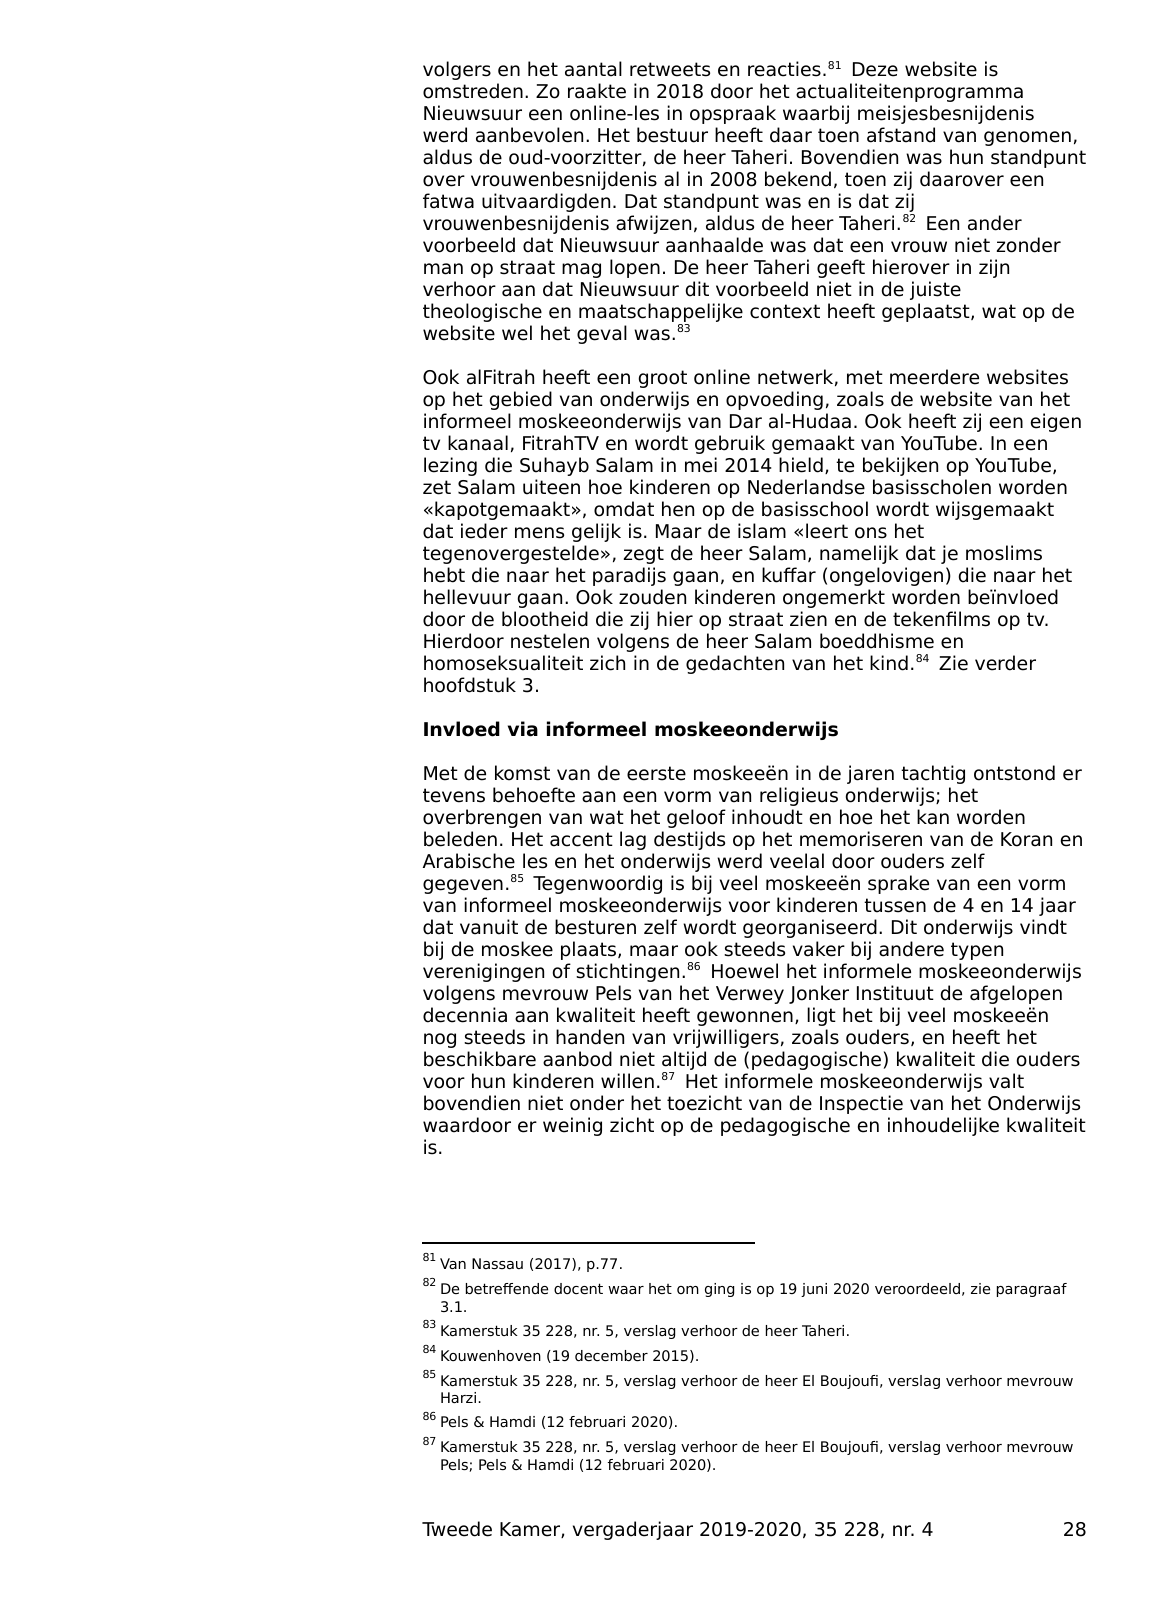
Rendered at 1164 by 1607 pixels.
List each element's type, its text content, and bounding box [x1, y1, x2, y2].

text Kamerstuk 35 228, nr. 5, verslag verhoor de heer El Boujoufi, verslag verhoor mevrouw Harzi. [422, 1368, 1087, 1407]
text Met de komst van de eerste moskeeën in de jaren tachtig ontstond er tevens behoefte aan een vorm van religieus onderwijs; het overbrengen van wat het geloof inhoudt en hoe het kan worden beleden. Het accent lag destijds op het memoriseren van de Koran en Arabische les en het onderwijs werd veelal door ouders zelf gegeven. Tegenwoordig is bij veel moskeeën sprake van een vorm van informeel moskeeonderwijs voor kinderen tussen de 4 en 14 jaar dat vanuit de besturen zelf wordt georganiseerd. Dit onderwijs vindt bij de moskee plaats, maar ook steeds vaker bij andere typen verenigingen of stichtingen. Hoewel het informele moskeeonderwijs volgens mevrouw Pels van het Verwey Jonker Instituut de afgelopen decennia aan kwaliteit heeft gewonnen, ligt het bij veel moskeeën nog steeds in handen van vrijwilligers, zoals ouders, en heeft het beschikbare aanbod niet altijd de (pedagogische) kwaliteit die ouders voor hun kinderen willen. Het informele moskeeonderwijs valt bovendien niet onder het toezicht van de Inspectie van het Onderwijs waardoor er weinig zicht op de pedagogische en inhoudelijke kwaliteit is. [422, 763, 1087, 1159]
subtitle Invloed via informeel moskeeonderwijs [422, 719, 1087, 741]
text Van Nassau (2017), p.77. [422, 1252, 1087, 1274]
text De betreffende docent waar het om ging is op 19 juni 2020 veroordeeld, zie paragraaf 3.1. [422, 1277, 1087, 1316]
text Kamerstuk 35 228, nr. 5, verslag verhoor de heer Taheri. [422, 1318, 1087, 1341]
text Pels & Hamdi (12 februari 2020). [422, 1410, 1087, 1432]
text Kamerstuk 35 228, nr. 5, verslag verhoor de heer El Boujoufi, verslag verhoor mevrouw Pels; Pels & Hamdi (12 februari 2020). [422, 1435, 1087, 1474]
text Ook alFitrah heeft een groot online netwerk, met meerdere websites op het gebied van onderwijs en opvoeding, zoals de website van het informeel moskeeonderwijs van Dar al-Hudaa. Ook heeft zij een eigen tv kanaal, FitrahTV en wordt gebruik gemaakt van YouTube. In een lezing die Suhayb Salam in mei 2014 hield, te bekijken op YouTube, zet Salam uiteen hoe kinderen op Nederlandse basisscholen worden «kapotgemaakt», omdat hen op de basisschool wordt wijsgemaakt dat ieder mens gelijk is. Maar de islam «leert ons het tegenovergestelde», zegt de heer Salam, namelijk dat je moslims hebt die naar het paradijs gaan, en kuffar (ongelovigen) die naar het hellevuur gaan. Ook zouden kinderen ongemerkt worden beïnvloed door de blootheid die zij hier op straat zien en de tekenfilms op tv. Hierdoor nestelen volgens de heer Salam boeddhisme en homoseksualiteit zich in de gedachten van het kind. Zie verder hoofdstuk 3. [422, 367, 1087, 697]
text Kouwenhoven (19 december 2015). [422, 1343, 1087, 1366]
text volgers en het aantal retweets en reacties. Deze website is omstreden. Zo raakte in 2018 door het actualiteitenprogramma Nieuwsuur een online-les in opspraak waarbij meisjesbesnijdenis werd aanbevolen. Het bestuur heeft daar toen afstand van genomen, aldus de oud-voorzitter, de heer Taheri. Bovendien was hun standpunt over vrouwenbesnijdenis al in 2008 bekend, toen zij daarover een fatwa uitvaardigden. Dat standpunt was en is dat zij vrouwenbesnijdenis afwijzen, aldus de heer Taheri. Een ander voorbeeld dat Nieuwsuur aanhaalde was dat een vrouw niet zonder man op straat mag lopen. De heer Taheri geeft hierover in zijn verhoor aan dat Nieuwsuur dit voorbeeld niet in de juiste theologische en maatschappelijke context heeft geplaatst, wat op de website wel het geval was. [422, 59, 1087, 345]
